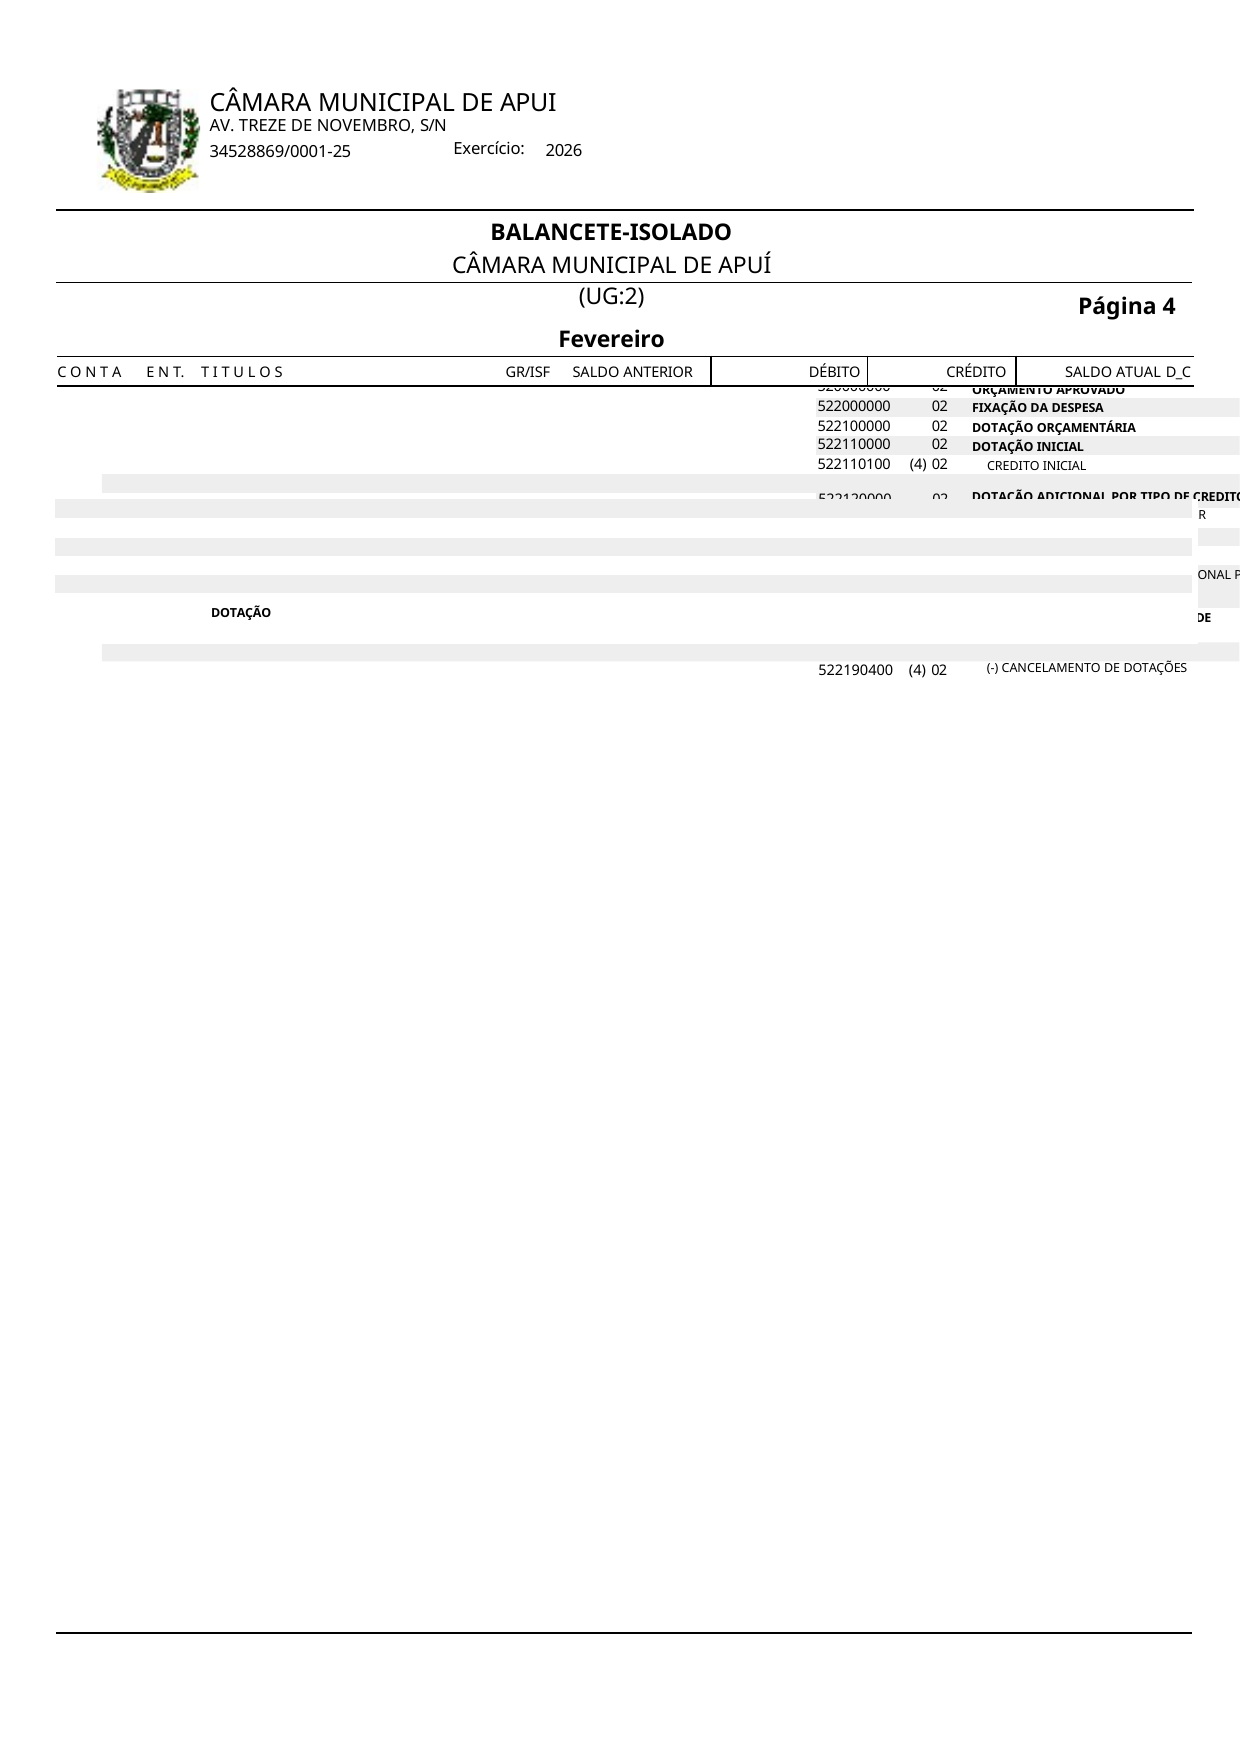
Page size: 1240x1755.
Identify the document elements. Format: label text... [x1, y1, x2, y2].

table_cell DOTAÇÃO ORÇAMENTÁRIA [960, 417, 1231, 436]
table_cell [55, 594, 137, 619]
table_cell [137, 556, 1192, 574]
table_cell 02 [898, 436, 960, 455]
table_cell 02 [898, 398, 960, 417]
table_header C O N T A [57, 357, 134, 385]
table_cell [55, 556, 137, 574]
table_cell [1231, 436, 1240, 455]
text (UG:2) [422, 283, 801, 311]
subtitle Página 4 [805, 290, 1176, 321]
subtitle Fevereiro [422, 323, 801, 354]
table_cell [137, 575, 1192, 593]
table_cell [137, 538, 1192, 556]
table_cell [55, 538, 137, 556]
table_cell [55, 575, 137, 593]
table_cell 522139900 (4) 02 VALOR GLOBAL DA DOTAÇÃO ADICIONAL POR FONTE O [1198, 565, 1240, 608]
table_header PLANEJAMENTO E ORÇAMENTO ORÇAMENTO APROVADO [960, 363, 1231, 398]
table_cell DOTAÇÃO INICIAL [960, 436, 1231, 455]
table_cell [55, 519, 137, 537]
table_header E N T. [134, 357, 193, 385]
subtitle Fevereiro [50, 356, 1198, 388]
subtitle BALANCETE-ISOLADO [421, 216, 801, 247]
table_cell 522190000 02 CANCELAMENTO/REMANEJAMENTO DE 522190400 (4) 02 (-) CANCELAMENTO DE DOTAÇÕES O [816, 662, 1240, 679]
table_cell 522110000 [816, 436, 898, 455]
table_cell [55, 620, 137, 644]
table_header 520000000 [816, 388, 898, 398]
table_cell [1231, 398, 1240, 417]
table_header [55, 499, 137, 518]
text CÂMARA MUNICIPAL DE APUÍ [422, 249, 801, 282]
table_header DÉBITO [712, 357, 867, 385]
table_header GR/ISF [396, 357, 562, 385]
table_cell (4) 02 [898, 455, 960, 474]
table_cell 522000000 [816, 398, 898, 417]
table_header [137, 499, 1192, 518]
table_header SALDO ATUAL D_C [1017, 357, 1193, 385]
table_header SALDO ANTERIOR [562, 357, 710, 385]
table_cell [137, 620, 1192, 644]
table_cell CREDITO INICIAL [960, 455, 1231, 474]
table_cell 522110100 [816, 455, 898, 474]
table_cell O [1231, 455, 1240, 474]
table_cell [1231, 417, 1240, 436]
table_cell FIXAÇÃO DA DESPESA [960, 398, 1231, 417]
table_cell 02 [898, 417, 960, 436]
table_cell 522100000 [816, 417, 898, 436]
subtitle Fevereiro [48, 499, 1198, 644]
table_header 02 [898, 388, 960, 398]
table_cell DOTAÇÃO [137, 594, 1192, 619]
table_cell [137, 519, 1192, 537]
table_header CRÉDITO [868, 357, 1015, 385]
table_header [1231, 363, 1240, 398]
table_header T I T U L O S [194, 357, 396, 385]
table_cell 522130300 (4) 02 ANULAÇÃO DE DOTAÇÃO O [1198, 546, 1240, 565]
